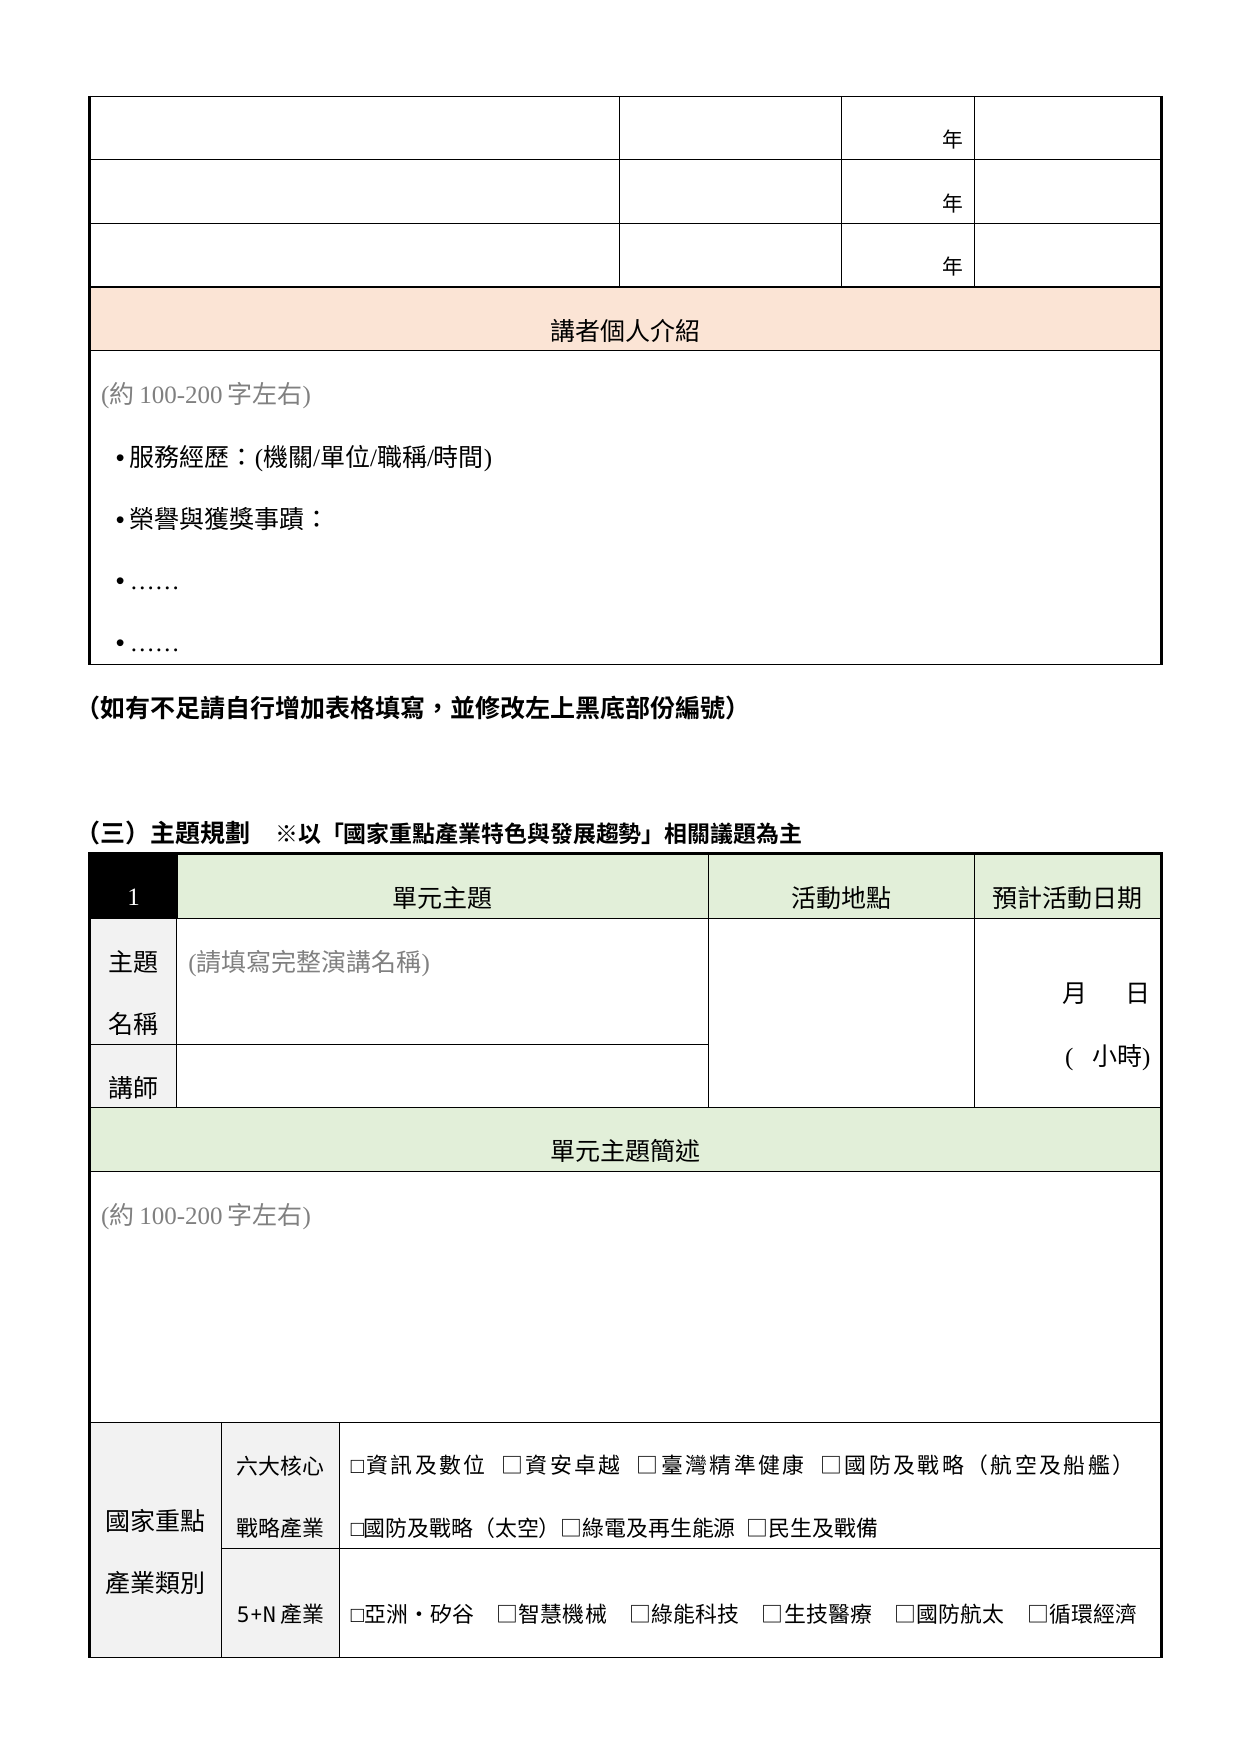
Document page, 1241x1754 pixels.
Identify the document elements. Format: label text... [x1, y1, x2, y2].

table_header 預計活動日期 [975, 855, 1160, 918]
table_cell [91, 160, 619, 223]
table_cell [975, 97, 1160, 159]
table_cell □亞洲‧矽谷 □智慧機械 □綠能科技 □生技醫療 □國防航太 □循環經濟 [340, 1549, 1160, 1657]
table_cell 主題名稱 [91, 919, 176, 1044]
table_cell 年 [842, 97, 974, 159]
table_cell □資訊及數位 □資安卓越 □臺灣精準健康 □國防及戰略（航空及船艦） □國防及戰略（太空）□綠電及再生能源 □民生及戰備 [340, 1423, 1160, 1548]
table_cell [975, 224, 1160, 286]
table_cell 六大核心 戰略產業 [222, 1423, 339, 1548]
table_cell 年 [842, 224, 974, 286]
table_cell [177, 1045, 708, 1107]
table_cell 年 [842, 160, 974, 223]
text （如有不足請自行增加表格填寫，並修改左上黑底部份編號） [75, 664, 1165, 727]
table_cell [975, 160, 1160, 223]
table_cell 國家重點產業類別 [91, 1423, 221, 1657]
table_cell [620, 160, 841, 223]
table_cell 講者個人介紹 [91, 288, 1160, 350]
text （三）主題規劃 ※以「國家重點產業特色與發展趨勢」相關議題為主 [75, 789, 1165, 852]
table_cell [91, 97, 619, 159]
table_cell (約100-200字左右) [91, 1172, 1160, 1422]
table_header 1 [91, 855, 175, 918]
table_cell 月 日 ( 小時) [975, 919, 1160, 1107]
table_cell 單元主題簡述 [91, 1108, 1160, 1171]
table_header 單元主題 [178, 855, 708, 918]
table_cell [91, 224, 619, 286]
table_cell [620, 97, 841, 159]
table_header 活動地點 [709, 855, 974, 918]
table_cell [620, 224, 841, 286]
table_cell 講師 [91, 1045, 176, 1107]
table_cell 5+N產業 [222, 1549, 339, 1657]
table_cell [709, 919, 974, 1107]
table_cell (請填寫完整演講名稱) [177, 919, 708, 1044]
table_cell (約100-200字左右) 服務經歷：(機關/單位/職稱/時間) 榮譽與獲獎事蹟： …… …… [91, 351, 1160, 663]
